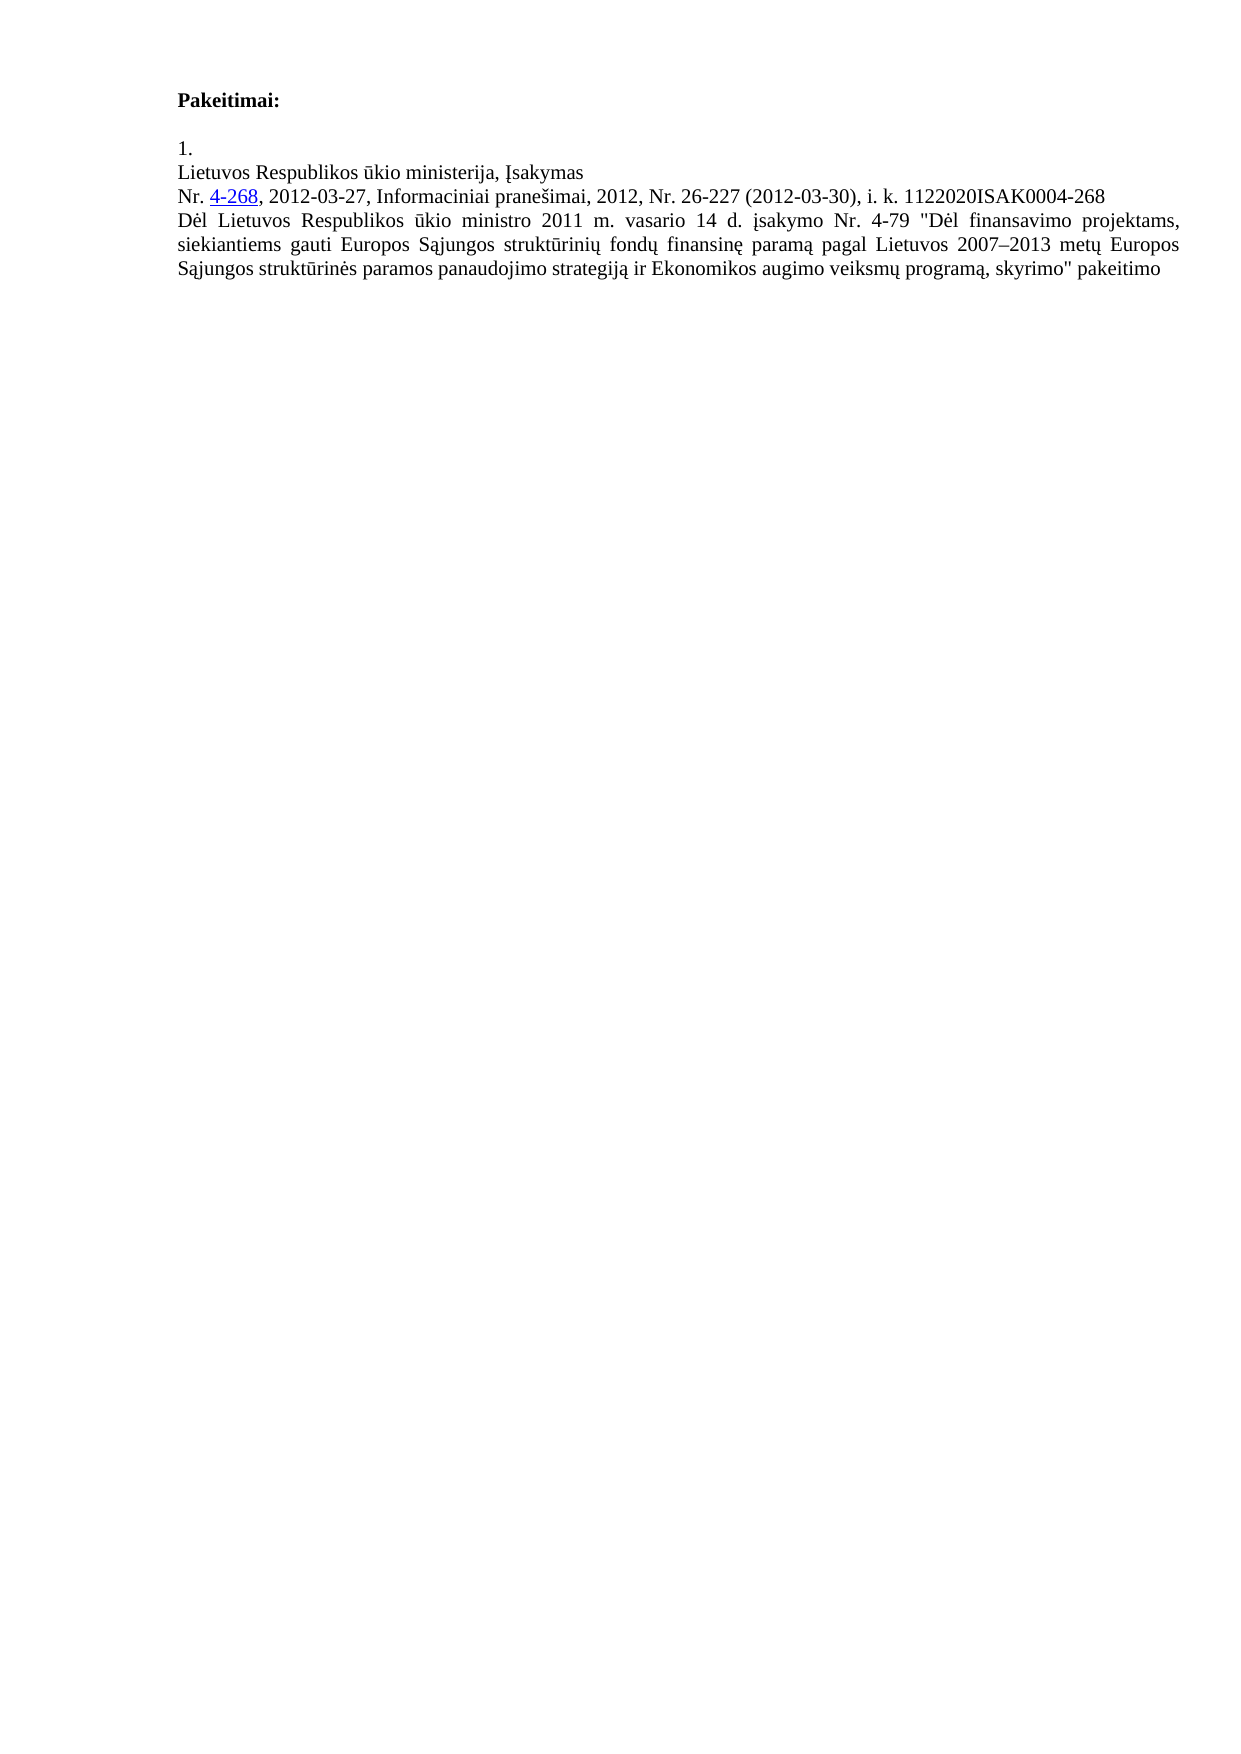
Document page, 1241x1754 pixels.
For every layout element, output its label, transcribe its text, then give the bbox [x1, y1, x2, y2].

text 1. [177, 136, 1181, 160]
text Pakeitimai: [177, 88, 1181, 112]
text Lietuvos Respublikos ūkio ministerija, Įsakymas [177, 160, 1181, 184]
text Nr. 4-268, 2012-03-27, Informaciniai pranešimai, 2012, Nr. 26-227 (2012-03-30), i. k. 1122020ISAK0004-268 [177, 184, 1181, 208]
text Dėl Lietuvos Respublikos ūkio ministro 2011 m. vasario 14 d. įsakymo Nr. 4-79 "Dėl finansavimo projektams, siekiantiems gauti Europos Sąjungos struktūrinių fondų finansinę paramą pagal Lietuvos 2007–2013 metų Europos Sąjungos struktūrinės paramos panaudojimo strategiją ir Ekonomikos augimo veiksmų programą, skyrimo" pakeitimo [177, 208, 1181, 280]
